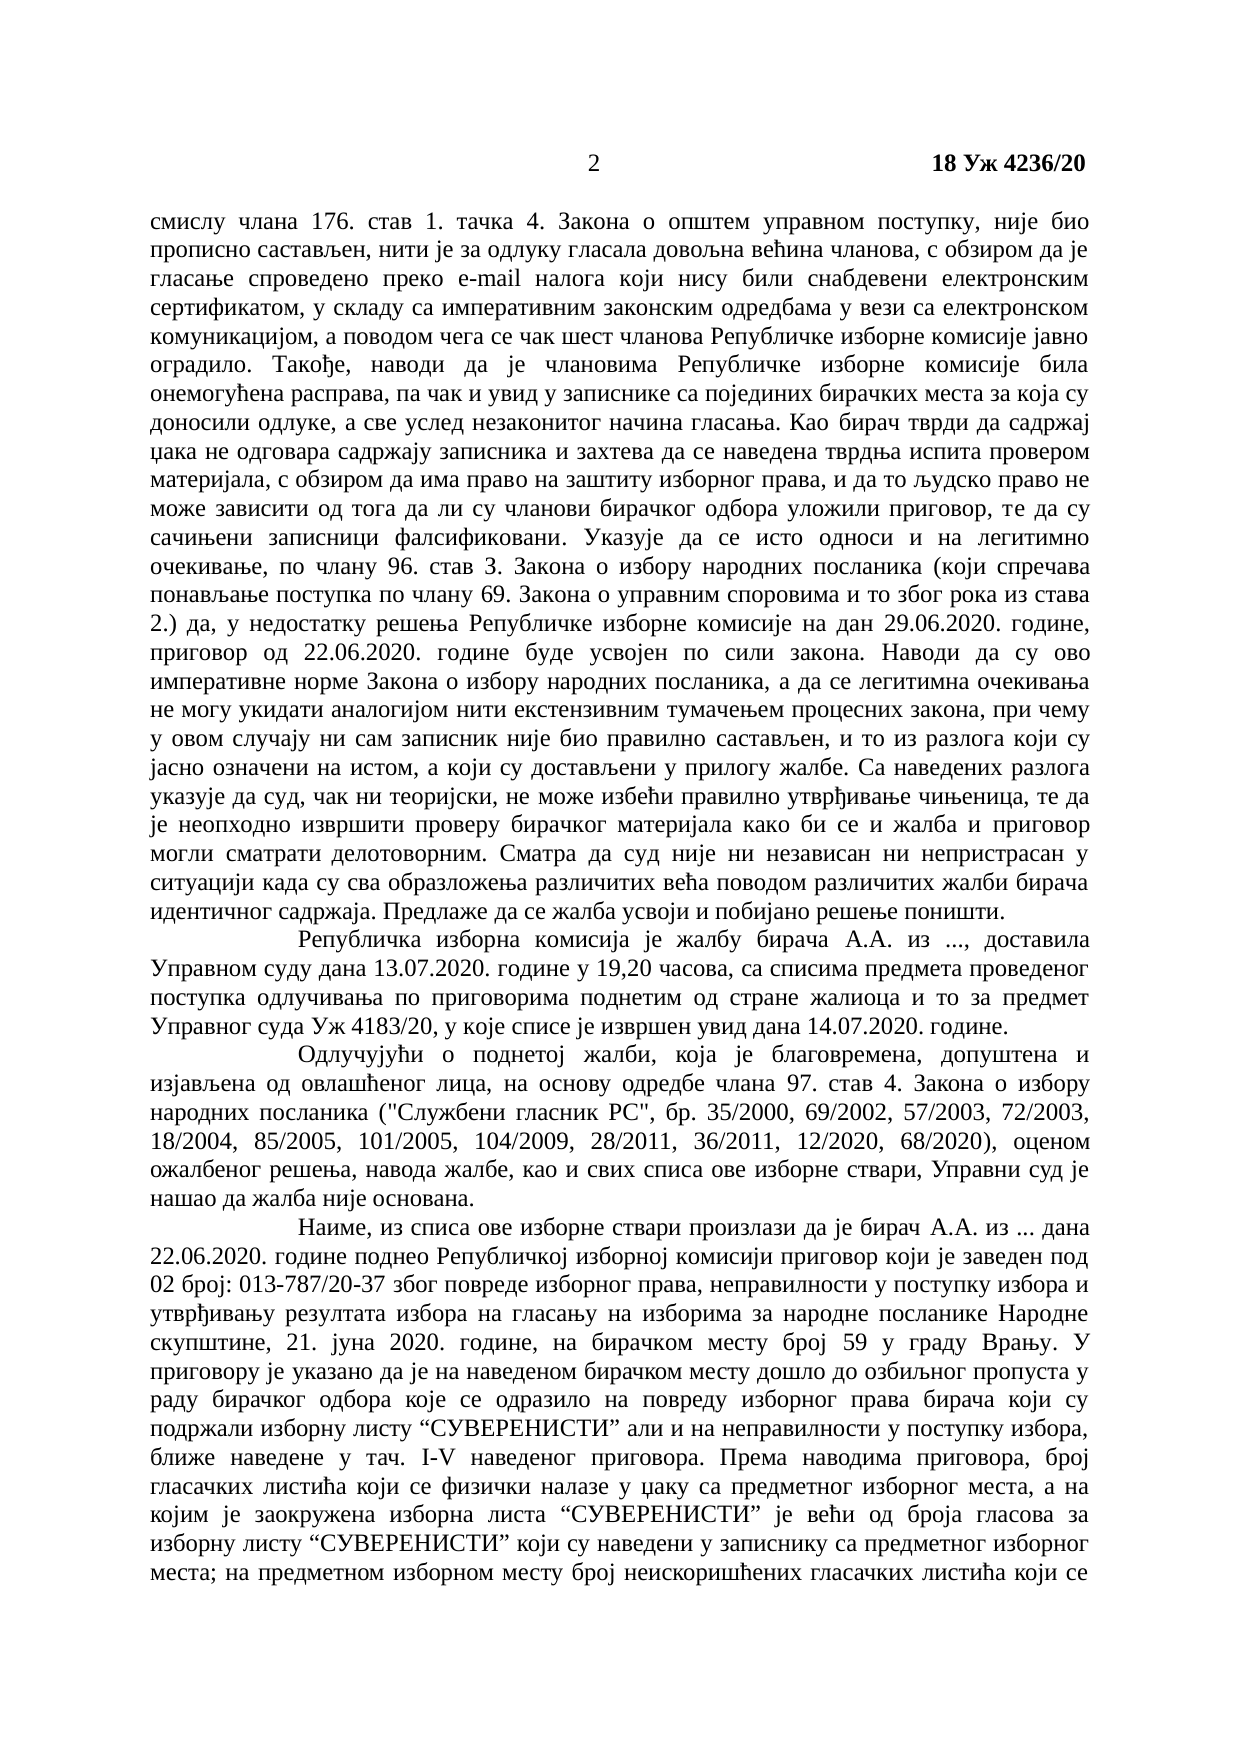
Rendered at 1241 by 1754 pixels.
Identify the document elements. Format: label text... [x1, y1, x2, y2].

text Наиме, из списа ове изборне ствари произлази да је бирач A.A. из ... дана 22.06.2020. године поднео Републичкој изборној комисији приговор који је заведен под 02 број: 013-787/20-37 због повреде изборног права, неправилности у поступку избора и утврђивању резултата избора на гласању на изборима за народне посланике Народне скупштине, 21. јуна 2020. године, на бирачком месту број 59 у граду Врању. У приговору је указано да је на наведеном бирачком месту дошло до озбиљног пропуста у раду бирачког одбора које се одразило на повреду изборног права бирача који су подржали изборну листу “СУВЕРЕНИСТИ” али и на неправилности у поступку избора, ближе наведене у тач. I-V наведеног приговора. Према наводима приговора, број гласачких листића који се физички налазе у џаку са предметног изборног места, а на којим је заокружена изборна листа “СУВЕРЕНИСТИ” је већи од броја гласова за изборну листу “СУВЕРЕНИСТИ” који су наведени у записнику са предметног изборног места; на предметном изборном месту број неискоришћених гласачких листића који се [150, 1212, 1090, 1586]
text Одлучујући о поднетој жалби, која је благовремена, допуштена и изјављена од овлашћеног лица, на основу одредбе члана 97. став 4. Закона о избору народних посланика ("Службени гласник РС", бр. 35/2000, 69/2002, 57/2003, 72/2003, 18/2004, 85/2005, 101/2005, 104/2009, 28/2011, 36/2011, 12/2020, 68/2020), оценом ожалбеног решења, навода жалбе, као и свих списа ове изборне ствари, Управни суд је нашао да жалба није основана. [150, 1039, 1090, 1212]
text смислу члана 176. став 1. тачка 4. Закона о општем управном поступку, није био прописно састављен, нити је за одлуку гласала довољна већина чланова, с обзиром да је гласање спроведено преко e-mail налога који нису били снабдевени електронским сертификатом, у складу са императивним законским одредбама у вези са електронском комуникацијом, а поводом чега се чак шест чланова Републичке изборне комисије јавно оградило. Такође, наводи да је члановима Републичке изборне комисије била онемогућена расправа, па чак и увид у записнике са појединих бирачких места за која су доносили одлуке, а све услед незаконитог начина гласања. Као бирач тврди да садржај џака не одговара садржају записника и захтева да се наведена тврдња испита провером материјала, с обзиром да има право на заштиту изборног права, и да то људско право не може зависити од тога да ли су чланови бирачког одбора уложили приговор, те да су сачињени записници фалсификовани. Указује да се исто односи и на легитимно очекивање, по члану 96. став З. Закона о избору народних посланика (који спречава понављање поступка по члану 69. Закона о управним споровима и то због рока из става 2.) да, у недостатку решења Републичке изборне комисије на дан 29.06.2020. године, приговор од 22.06.2020. године буде усвојен по сили закона. Наводи да су ово императивне норме Закона о избору народних посланика, а да се легитимна очекивања не могу укидати аналогијом нити екстензивним тумачењем процесних закона, при чему у овом случају ни сам записник није био правилно састављен, и то из разлога који су јасно означени на истом, а који су достављени у прилогу жалбе. Са наведених разлога указује да суд, чак ни теоријски, не може избећи правилно утврђивање чињеница, те да је неопходно извршити проверу бирачког материјала како би се и жалба и приговор могли сматрати делотоворним. Сматра да суд није ни независан ни непристрасан у ситуацији када су сва образложења различитих већа поводом различитих жалби бирача идентичног садржаја. Предлаже да се жалба усвоји и побијано решење поништи. [150, 206, 1090, 924]
text Републичка изборна комисија је жалбу бирача A.A. из ..., доставила Управном суду дана 13.07.2020. године у 19,20 часова, са списима предмета проведеног поступка одлучивања по приговорима поднетим од стране жалиоца и то за предмет Управног суда Уж 4183/20, у које списе је извршен увид дана 14.07.2020. године. [150, 924, 1090, 1039]
